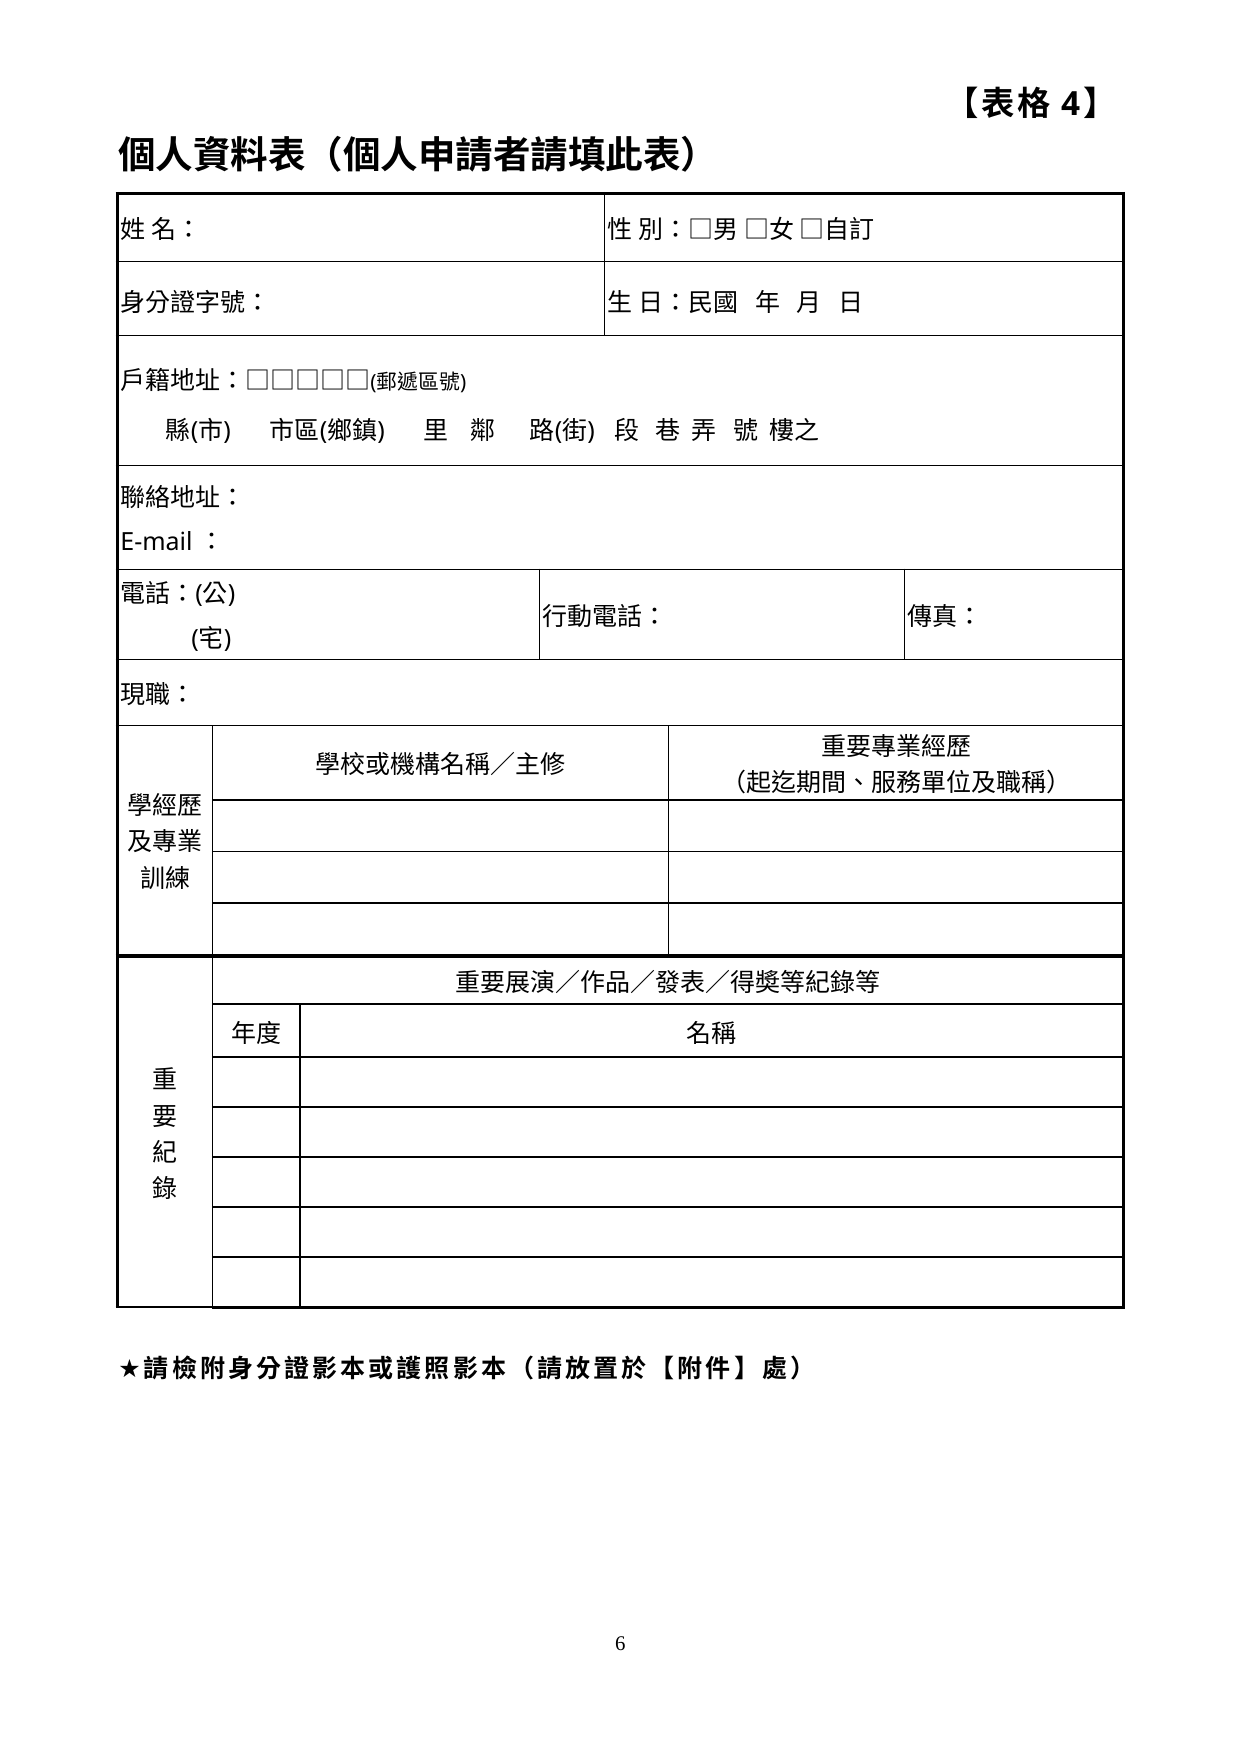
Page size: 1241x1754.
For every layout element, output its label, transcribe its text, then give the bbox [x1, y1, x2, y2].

table_cell [301, 1158, 1122, 1206]
table_cell 傳真： [905, 570, 1122, 659]
text ★請檢附身分證影本或護照影本（請放置於【附件】處） [118, 1338, 1122, 1384]
text 個人資料表（個人申請者請填此表） [118, 125, 1122, 179]
table_cell 重要專業經歷 （起迄期間、服務單位及職稱） [669, 726, 1122, 799]
table_cell 重 要 紀 錄 [119, 958, 212, 1306]
table_cell 現職： [119, 660, 1122, 725]
table_cell [301, 1208, 1122, 1256]
table_cell 年度 [213, 1005, 299, 1056]
table_cell [213, 1258, 299, 1306]
table_cell [669, 801, 1122, 851]
table_cell [213, 1208, 299, 1256]
table_cell [669, 904, 1122, 954]
table_cell [301, 1258, 1122, 1306]
table_cell [213, 904, 668, 954]
table_cell [213, 1158, 299, 1206]
table_cell [669, 852, 1122, 902]
text 【表格4】 [118, 75, 1116, 125]
table_cell [301, 1058, 1122, 1106]
table_cell 戶籍地址：□□□□□(郵遞區號) 縣(市) 市區(鄉鎮) 里 鄰 路(街) 段 巷 弄 號 樓之 [119, 336, 1122, 465]
table_cell [213, 1058, 299, 1106]
table_header 性 別：□男 □女 □自訂 [605, 195, 1122, 261]
table_cell 行動電話： [540, 570, 904, 659]
table_cell [213, 801, 668, 851]
table_cell 名稱 [301, 1005, 1122, 1056]
table_cell 生 日：民國 年 月 日 [605, 262, 1122, 334]
table_cell 重要展演／作品／發表／得奬等紀錄等 [213, 958, 1122, 1003]
table_cell [213, 1108, 299, 1156]
table_cell 身分證字號： [119, 262, 604, 334]
table_cell [301, 1108, 1122, 1156]
table_cell [213, 852, 668, 902]
table_header 姓 名： [119, 195, 604, 261]
table_cell 電話：(公) (宅) [119, 570, 539, 659]
table_cell 聯絡地址： E-mail ： [119, 466, 1122, 568]
table_cell 學經歷及專業訓練 [119, 726, 212, 954]
table_cell 學校或機構名稱／主修 [213, 726, 668, 799]
